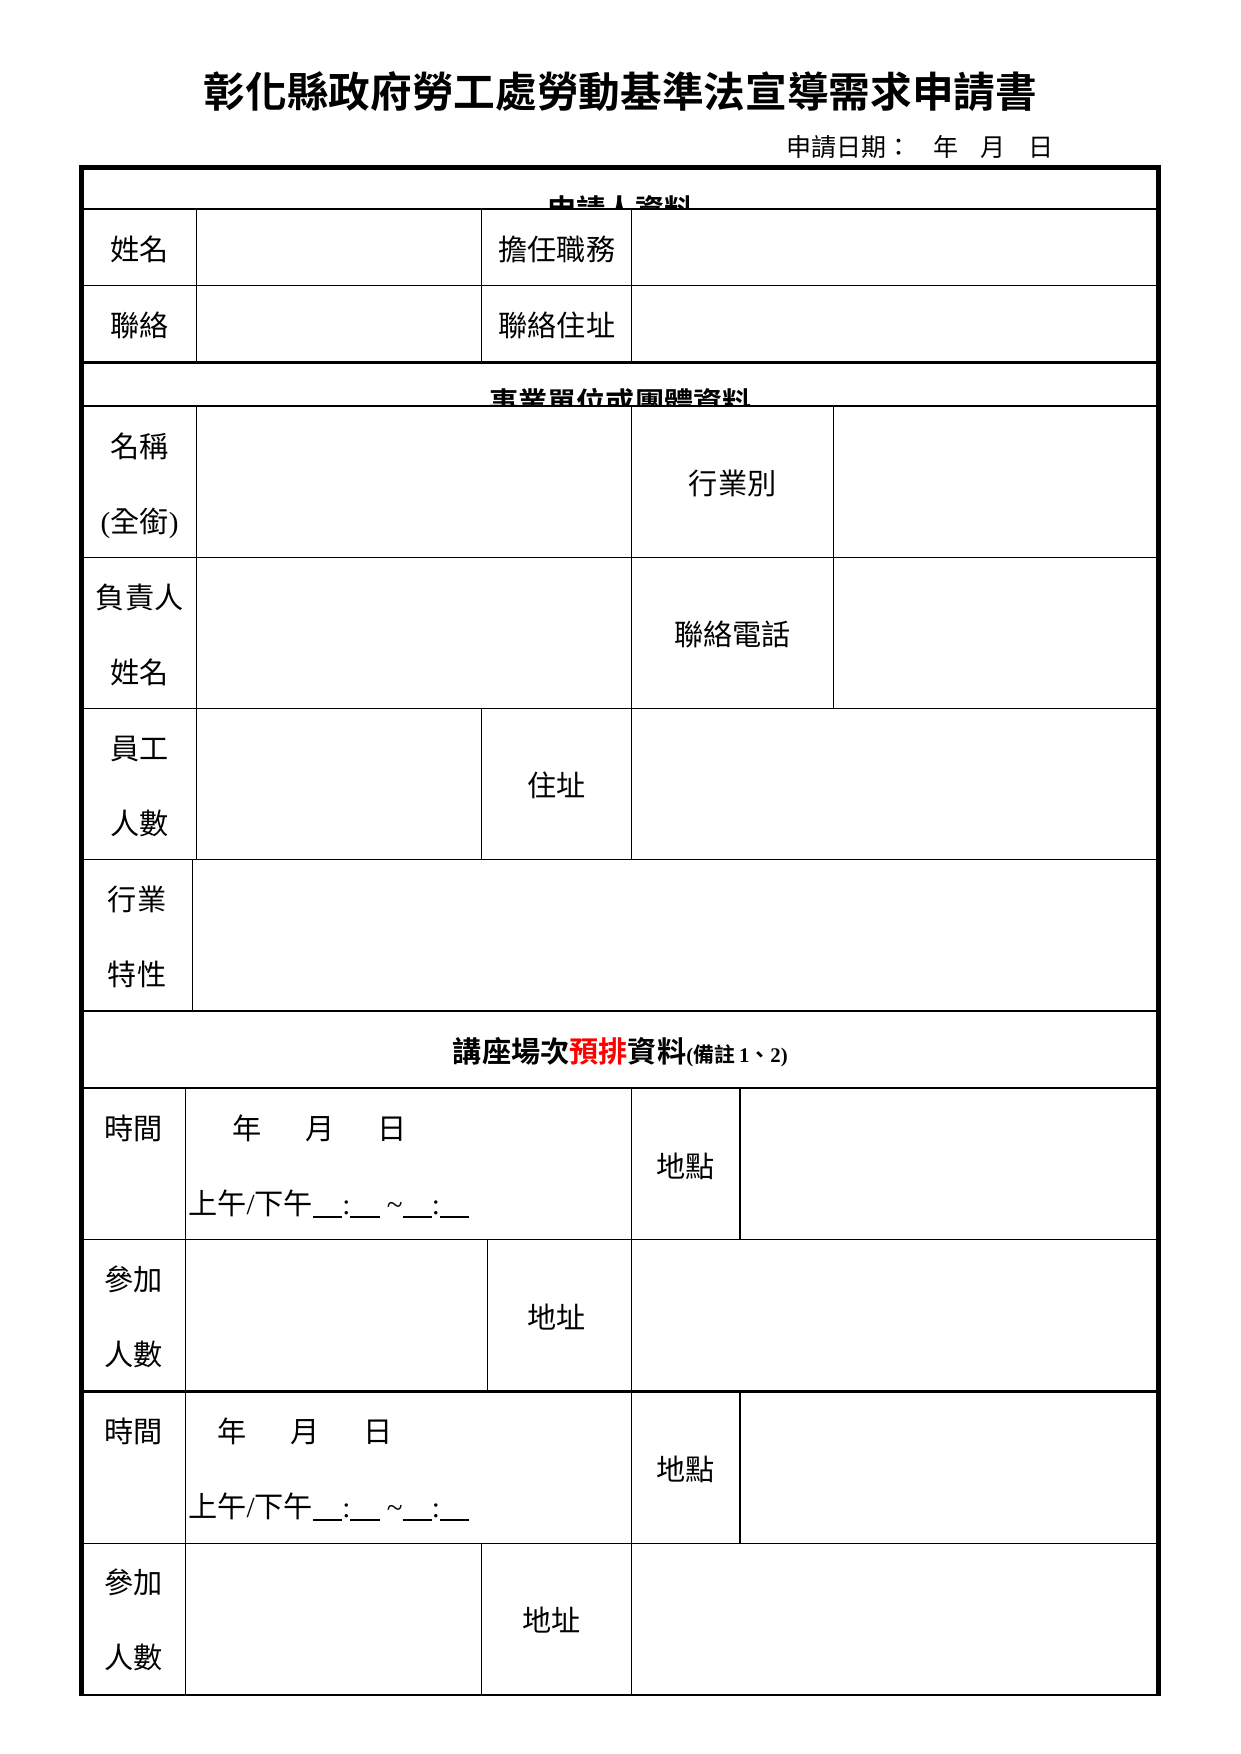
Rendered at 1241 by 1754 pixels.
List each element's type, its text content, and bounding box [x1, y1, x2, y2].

table_cell [741, 1089, 1156, 1239]
table_cell [186, 1544, 481, 1693]
table_cell [632, 709, 1156, 859]
table_header 申請人資料 [84, 170, 1156, 208]
table_cell 聯絡住址 [482, 286, 631, 361]
table_cell [193, 860, 1156, 1010]
table_cell 講座場次預排資料(備註1、2) [84, 1012, 1156, 1087]
table_cell [197, 210, 481, 285]
table_cell 姓名 [84, 210, 196, 285]
table_cell 行業別 [632, 407, 833, 557]
text 申請日期： 年 月 日 [187, 127, 1053, 164]
table_cell 行業 特性 [84, 860, 192, 1010]
table_cell 住址 [482, 709, 631, 859]
table_cell [834, 407, 1156, 557]
table_cell 地點 [632, 1089, 739, 1239]
table_cell [741, 1393, 1156, 1542]
table_cell 聯絡 電話 [84, 286, 196, 361]
table_cell 參加 人數 [84, 1544, 185, 1693]
table_cell 時間 [84, 1089, 185, 1239]
table_cell 年 月 日 上午/下午 : ~ : [186, 1393, 631, 1542]
table_cell [632, 1544, 1156, 1693]
text 彰化縣政府勞工處勞動基準法宣導需求申請書 [187, 52, 1053, 127]
table_cell [632, 210, 1156, 285]
table_cell 年 月 日 上午/下午 : ~ : [186, 1089, 631, 1239]
table_cell 事業單位或團體資料 [84, 364, 1156, 405]
table_cell [197, 558, 631, 708]
table_cell 地址 [482, 1544, 631, 1693]
table_cell 地點 [632, 1393, 739, 1542]
table_cell [632, 1240, 1156, 1390]
table_cell [197, 709, 481, 859]
table_cell [197, 407, 631, 557]
table_cell [197, 286, 481, 361]
table_cell 參加 人數 [84, 1240, 185, 1390]
table_cell 時間 [84, 1393, 185, 1542]
table_cell 擔任職務 [482, 210, 631, 285]
table_cell [834, 558, 1156, 708]
table_cell [186, 1240, 487, 1390]
table_cell [632, 286, 1156, 361]
table_cell 名稱 (全銜) [84, 407, 196, 557]
table_cell 員工 人數 [84, 709, 196, 859]
table_cell 聯絡電話 [632, 558, 833, 708]
table_cell 負責人 姓名 [84, 558, 196, 708]
table_cell 地址 [488, 1240, 631, 1390]
